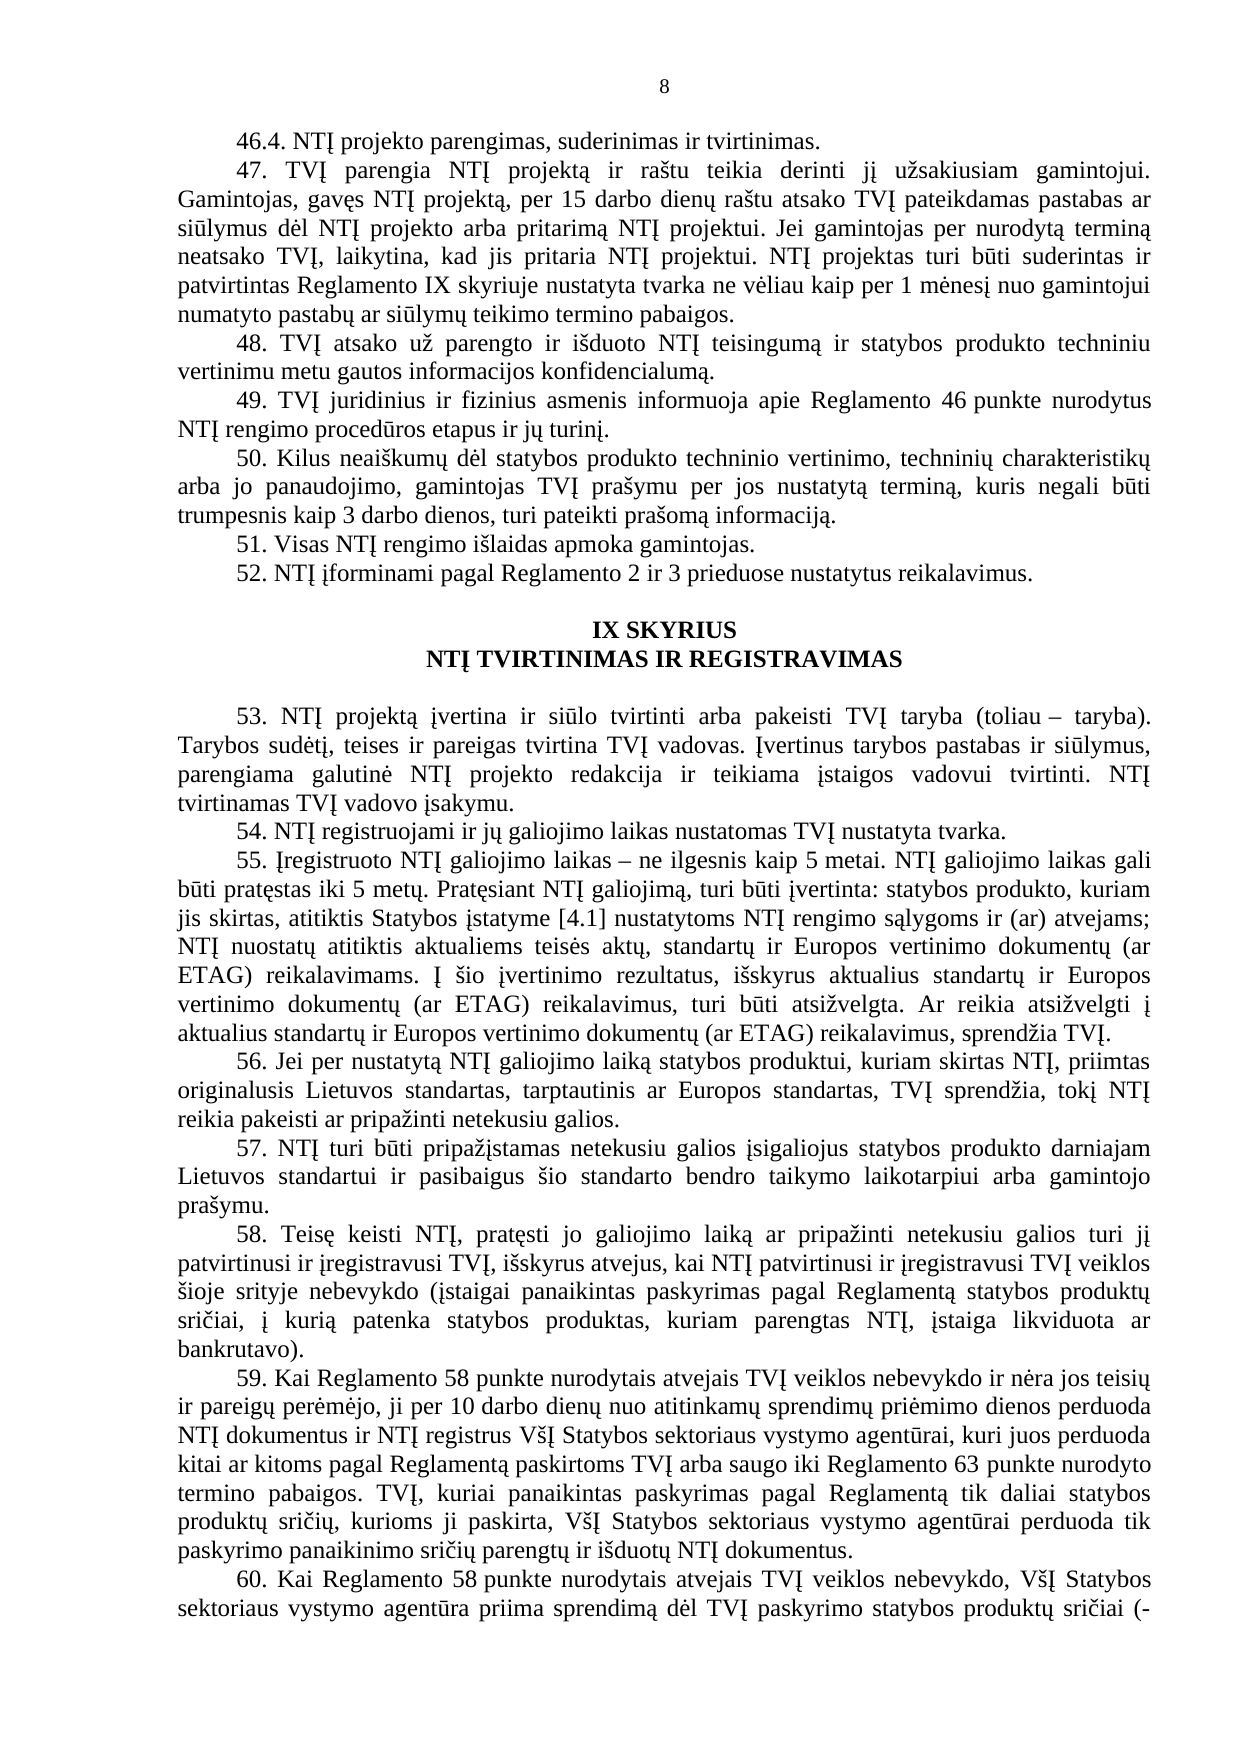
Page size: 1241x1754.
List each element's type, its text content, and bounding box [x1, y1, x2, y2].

text 48. TVĮ atsako už parengto ir išduoto NTĮ teisingumą ir statybos produkto techniniu vertinimu metu gautos informacijos konfidencialumą. [177, 328, 1152, 385]
text IX SKYRIUS [177, 615, 1152, 644]
text 59. Kai Reglamento 58 punkte nurodytais atvejais TVĮ veiklos nebevykdo ir nėra jos teisių ir pareigų perėmėjo, ji per 10 darbo dienų nuo atitinkamų sprendimų priėmimo dienos perduoda NTĮ dokumentus ir NTĮ registrus VšĮ Statybos sektoriaus vystymo agentūrai, kuri juos perduoda kitai ar kitoms pagal Reglamentą paskirtoms TVĮ arba saugo iki Reglamento 63 punkte nurodyto termino pabaigos. TVĮ, kuriai panaikintas paskyrimas pagal Reglamentą tik daliai statybos produktų sričių, kurioms ji paskirta, VšĮ Statybos sektoriaus vystymo agentūrai perduoda tik paskyrimo panaikinimo sričių parengtų ir išduotų NTĮ dokumentus. [177, 1363, 1152, 1564]
text 47. TVĮ parengia NTĮ projektą ir raštu teikia derinti jį užsakiusiam gamintojui. Gamintojas, gavęs NTĮ projektą, per 15 darbo dienų raštu atsako TVĮ pateikdamas pastabas ar siūlymus dėl NTĮ projekto arba pritarimą NTĮ projektui. Jei gamintojas per nurodytą terminą neatsako TVĮ, laikytina, kad jis pritaria NTĮ projektui. NTĮ projektas turi būti suderintas ir patvirtintas Reglamento IX skyriuje nustatyta tvarka ne vėliau kaip per 1 mėnesį nuo gamintojui numatyto pastabų ar siūlymų teikimo termino pabaigos. [177, 155, 1152, 328]
text 60. Kai Reglamento 58 punkte nurodytais atvejais TVĮ veiklos nebevykdo, VšĮ Statybos sektoriaus vystymo agentūra priima sprendimą dėl TVĮ paskyrimo statybos produktų sričiai (- [177, 1564, 1152, 1621]
text 56. Jei per nustatytą NTĮ galiojimo laiką statybos produktui, kuriam skirtas NTĮ, priimtas originalusis Lietuvos standartas, tarptautinis ar Europos standartas, TVĮ sprendžia, tokį NTĮ reikia pakeisti ar pripažinti netekusiu galios. [177, 1046, 1152, 1133]
text 53. NTĮ projektą įvertina ir siūlo tvirtinti arba pakeisti TVĮ taryba (toliau – taryba). Tarybos sudėtį, teises ir pareigas tvirtina TVĮ vadovas. Įvertinus tarybos pastabas ir siūlymus, parengiama galutinė NTĮ projekto redakcija ir teikiama įstaigos vadovui tvirtinti. NTĮ tvirtinamas TVĮ vadovo įsakymu. [177, 701, 1152, 816]
text 57. NTĮ turi būti pripažįstamas netekusiu galios įsigaliojus statybos produkto darniajam Lietuvos standartui ir pasibaigus šio standarto bendro taikymo laikotarpiui arba gamintojo prašymu. [177, 1133, 1152, 1219]
text 54. NTĮ registruojami ir jų galiojimo laikas nustatomas TVĮ nustatyta tvarka. [177, 816, 1152, 845]
text 58. Teisę keisti NTĮ, pratęsti jo galiojimo laiką ar pripažinti netekusiu galios turi jį patvirtinusi ir įregistravusi TVĮ, išskyrus atvejus, kai NTĮ patvirtinusi ir įregistravusi TVĮ veiklos šioje srityje nebevykdo (įstaigai panaikintas paskyrimas pagal Reglamentą statybos produktų sričiai, į kurią patenka statybos produktas, kuriam parengtas NTĮ, įstaiga likviduota ar bankrutavo). [177, 1219, 1152, 1363]
text NTĮ TVIRTINIMAS IR REGISTRAVIMAS [177, 644, 1152, 673]
text 49. TVĮ juridinius ir fizinius asmenis informuoja apie Reglamento 46 punkte nurodytus NTĮ rengimo procedūros etapus ir jų turinį. [177, 385, 1152, 443]
text 52. NTĮ įforminami pagal Reglamento 2 ir 3 prieduose nustatytus reikalavimus. [177, 558, 1152, 586]
text 46.4. NTĮ projekto parengimas, suderinimas ir tvirtinimas. [177, 126, 1152, 155]
text 55. Įregistruoto NTĮ galiojimo laikas – ne ilgesnis kaip 5 metai. NTĮ galiojimo laikas gali būti pratęstas iki 5 metų. Pratęsiant NTĮ galiojimą, turi būti įvertinta: statybos produkto, kuriam jis skirtas, atitiktis Statybos įstatyme [4.1] nustatytoms NTĮ rengimo sąlygoms ir (ar) atvejams; NTĮ nuostatų atitiktis aktualiems teisės aktų, standartų ir Europos vertinimo dokumentų (ar ETAG) reikalavimams. Į šio įvertinimo rezultatus, išskyrus aktualius standartų ir Europos vertinimo dokumentų (ar ETAG) reikalavimus, turi būti atsižvelgta. Ar reikia atsižvelgti į aktualius standartų ir Europos vertinimo dokumentų (ar ETAG) reikalavimus, sprendžia TVĮ. [177, 845, 1152, 1046]
text 50. Kilus neaiškumų dėl statybos produkto techninio vertinimo, techninių charakteristikų arba jo panaudojimo, gamintojas TVĮ prašymu per jos nustatytą terminą, kuris negali būti trumpesnis kaip 3 darbo dienos, turi pateikti prašomą informaciją. [177, 443, 1152, 529]
text 51. Visas NTĮ rengimo išlaidas apmoka gamintojas. [177, 529, 1152, 558]
